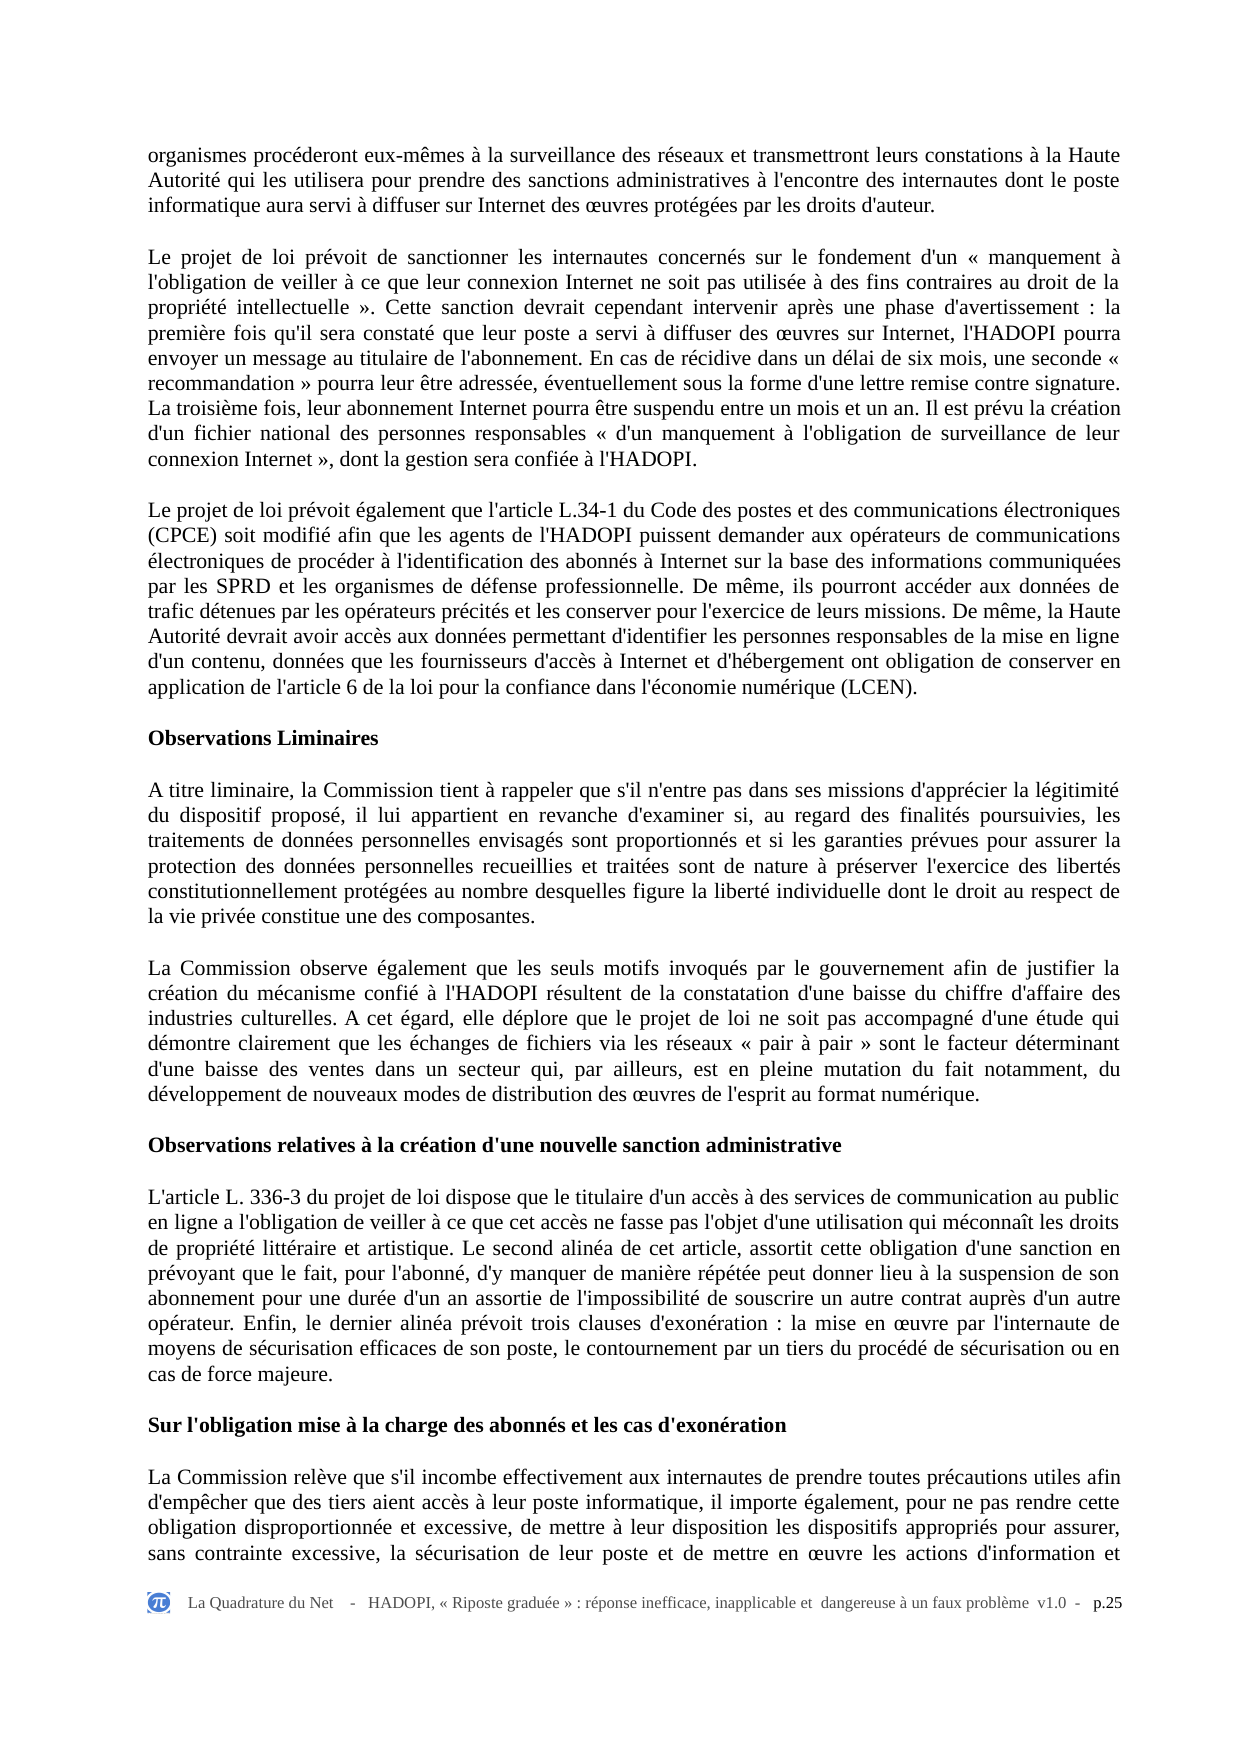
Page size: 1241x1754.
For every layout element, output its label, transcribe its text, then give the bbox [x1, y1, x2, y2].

text Sur l'obligation mise à la charge des abonnés et les cas d'exonération [148, 1412, 1122, 1437]
text A titre liminaire, la Commission tient à rappeler que s'il n'entre pas dans ses missions d'apprécier la légitimité du dispositif proposé, il lui appartient en revanche d'examiner si, au regard des finalités poursuivies, les traitements de données personnelles envisagés sont proportionnés et si les garanties prévues pour assurer la protection des données personnelles recueillies et traitées sont de nature à préserver l'exercice des libertés constitutionnellement protégées au nombre desquelles figure la liberté individuelle dont le droit au respect de la vie privée constitue une des composantes. [148, 777, 1122, 928]
text Observations Liminaires [148, 725, 1122, 751]
text organismes procéderont eux-mêmes à la surveillance des réseaux et transmettront leurs constations à la Haute Autorité qui les utilisera pour prendre des sanctions administratives à l'encontre des internautes dont le poste informatique aura servi à diffuser sur Internet des œuvres protégées par les droits d'auteur. [148, 142, 1122, 217]
text Observations relatives à la création d'une nouvelle sanction administrative [148, 1132, 1122, 1158]
text La Commission relève que s'il incombe effectivement aux internautes de prendre toutes précautions utiles afin d'empêcher que des tiers aient accès à leur poste informatique, il importe également, pour ne pas rendre cette obligation disproportionnée et excessive, de mettre à leur disposition les dispositifs appropriés pour assurer, sans contrainte excessive, la sécurisation de leur poste et de mettre en œuvre les actions d'information et [148, 1464, 1122, 1565]
picture [147, 1592, 171, 1614]
text Le projet de loi prévoit également que l'article L.34-1 du Code des postes et des communications électroniques (CPCE) soit modifié afin que les agents de l'HADOPI puissent demander aux opérateurs de communications électroniques de procéder à l'identification des abonnés à Internet sur la base des informations communiquées par les SPRD et les organismes de défense professionnelle. De même, ils pourront accéder aux données de trafic détenues par les opérateurs précités et les conserver pour l'exercice de leurs missions. De même, la Haute Autorité devrait avoir accès aux données permettant d'identifier les personnes responsables de la mise en ligne d'un contenu, données que les fournisseurs d'accès à Internet et d'hébergement ont obligation de conserver en application de l'article 6 de la loi pour la confiance dans l'économie numérique (LCEN). [148, 497, 1122, 699]
text L'article L. 336-3 du projet de loi dispose que le titulaire d'un accès à des services de communication au public en ligne a l'obligation de veiller à ce que cet accès ne fasse pas l'objet d'une utilisation qui méconnaît les droits de propriété littéraire et artistique. Le second alinéa de cet article, assortit cette obligation d'une sanction en prévoyant que le fait, pour l'abonné, d'y manquer de manière répétée peut donner lieu à la suspension de son abonnement pour une durée d'un an assortie de l'impossibilité de souscrire un autre contrat auprès d'un autre opérateur. Enfin, le dernier alinéa prévoit trois clauses d'exonération : la mise en œuvre par l'internaute de moyens de sécurisation efficaces de son poste, le contournement par un tiers du procédé de sécurisation ou en cas de force majeure. [148, 1184, 1122, 1386]
text La Commission observe également que les seuls motifs invoqués par le gouvernement afin de justifier la création du mécanisme confié à l'HADOPI résultent de la constatation d'une baisse du chiffre d'affaire des industries culturelles. A cet égard, elle déplore que le projet de loi ne soit pas accompagné d'une étude qui démontre clairement que les échanges de fichiers via les réseaux « pair à pair » sont le facteur déterminant d'une baisse des ventes dans un secteur qui, par ailleurs, est en pleine mutation du fait notamment, du développement de nouveaux modes de distribution des œuvres de l'esprit au format numérique. [148, 955, 1122, 1106]
text Le projet de loi prévoit de sanctionner les internautes concernés sur le fondement d'un « manquement à l'obligation de veiller à ce que leur connexion Internet ne soit pas utilisée à des fins contraires au droit de la propriété intellectuelle ». Cette sanction devrait cependant intervenir après une phase d'avertissement : la première fois qu'il sera constaté que leur poste a servi à diffuser des œuvres sur Internet, l'HADOPI pourra envoyer un message au titulaire de l'abonnement. En cas de récidive dans un délai de six mois, une seconde « recommandation » pourra leur être adressée, éventuellement sous la forme d'une lettre remise contre signature. La troisième fois, leur abonnement Internet pourra être suspendu entre un mois et un an. Il est prévu la création d'un fichier national des personnes responsables « d'un manquement à l'obligation de surveillance de leur connexion Internet », dont la gestion sera confiée à l'HADOPI. [148, 244, 1122, 471]
